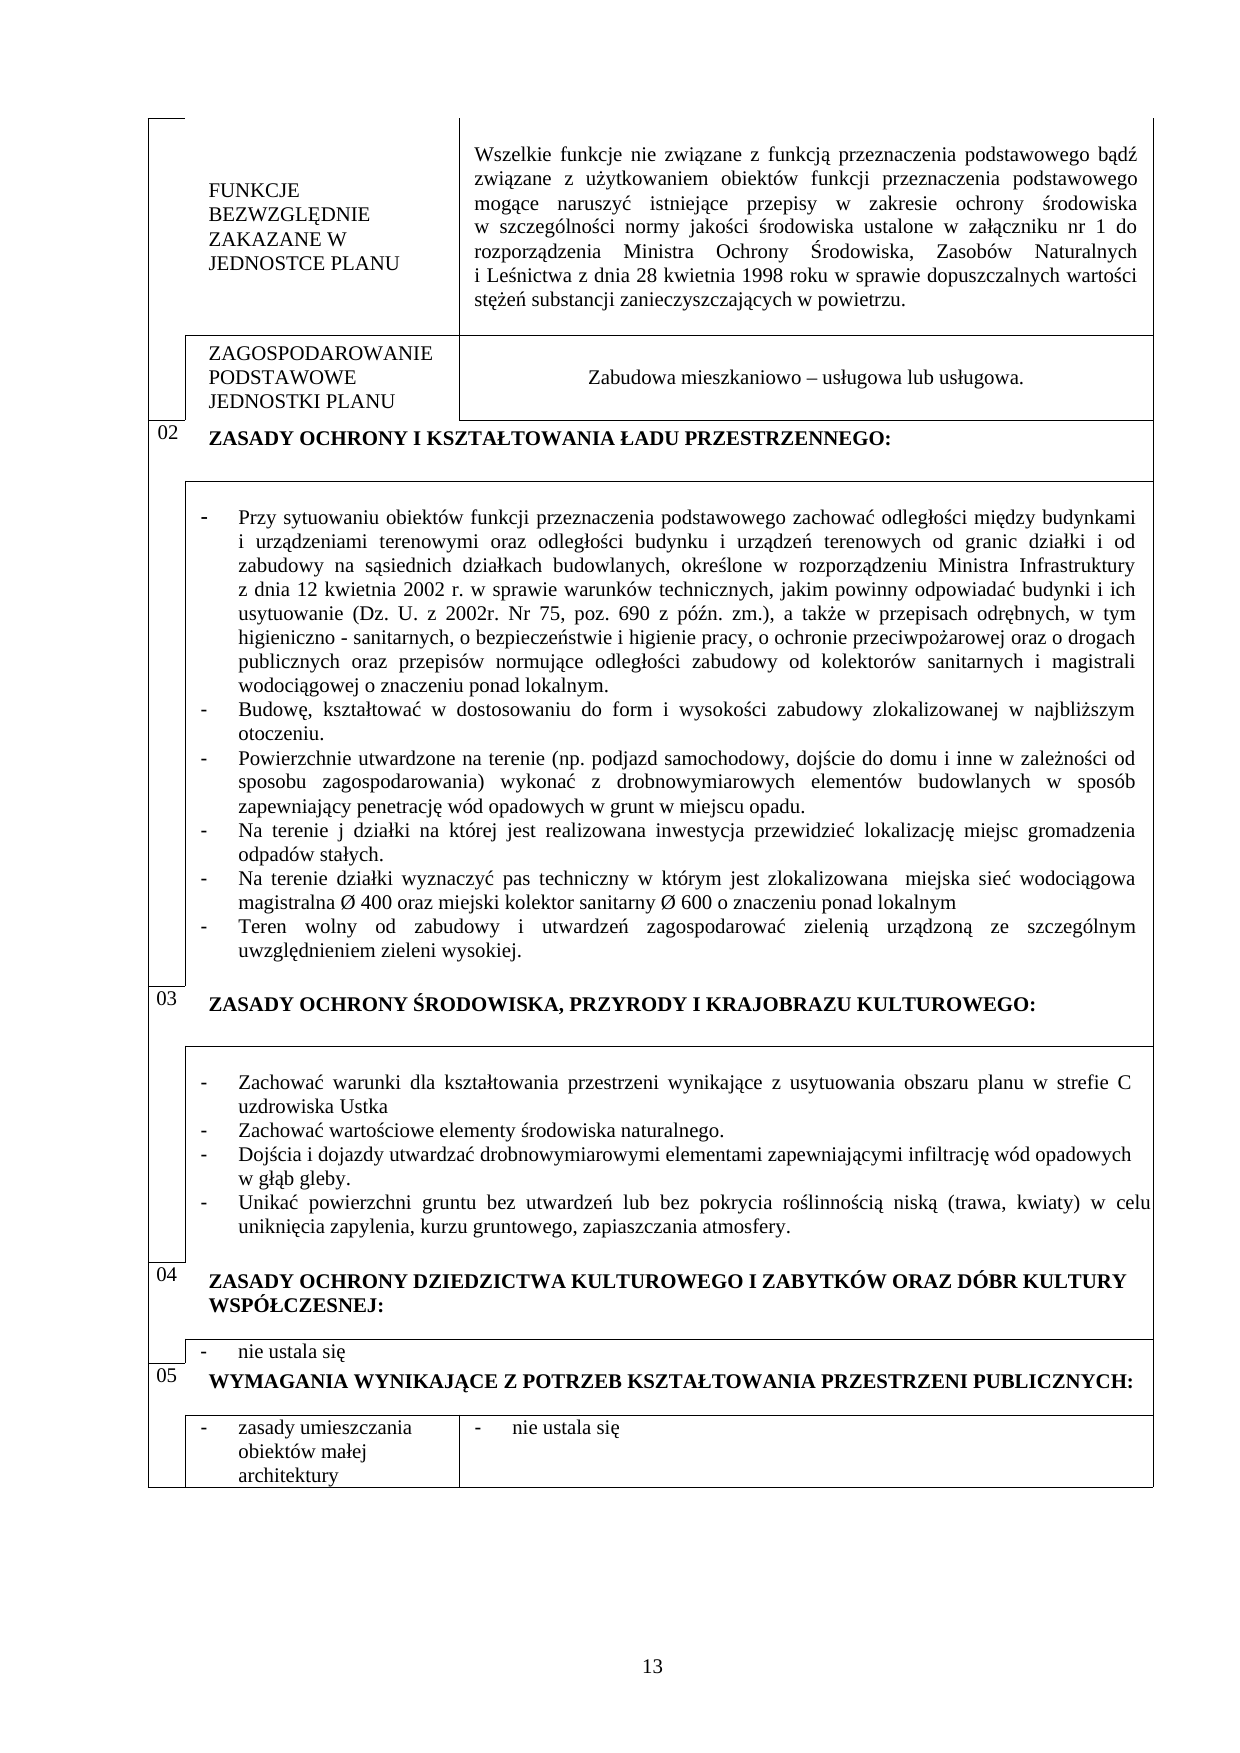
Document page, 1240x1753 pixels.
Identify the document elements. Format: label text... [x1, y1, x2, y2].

table_cell nie ustala się [186, 1340, 1153, 1363]
table_cell Wszelkie funkcje nie związane z funkcją przeznaczenia podstawowego bądź związane z użytkowaniem obiektów funkcji przeznaczenia podstawowego mogące naruszyć istniejące przepisy w zakresie ochrony środowiska w szczególności normy jakości środowiska ustalone w załączniku nr 1 do rozporządzenia Ministra Ochrony Środowiska, Zasobów Naturalnych i Leśnictwa z dnia 28 kwietnia 1998 roku w sprawie dopuszczalnych wartości stężeń substancji zanieczyszczających w powietrzu. [460, 118, 1153, 335]
table_cell FUNKCJE BEZWZGLĘDNIE ZAKAZANE W JEDNOSTCE PLANU [185, 118, 459, 335]
table_header ZASADY OCHRONY ŚRODOWISKA, PRZYRODY I KRAJOBRAZU KULTUROWEGO: [185, 986, 1153, 1046]
table_header ZASADY OCHRONY I KSZTAŁTOWANIA ŁADU PRZESTRZENNEGO: [185, 420, 1153, 481]
table_cell Zachować warunki dla kształtowania przestrzeni wynikające z usytuowania obszaru planu w strefie C uzdrowiska Ustka Zachować wartościowe elementy środowiska naturalnego. Dojścia i dojazdy utwardzać drobnowymiarowymi elementami zapewniającymi infiltrację wód opadowych w głąb gleby. Unikać powierzchni gruntu bez utwardzeń lub bez pokrycia roślinnością niską (trawa, kwiaty) w celu uniknięcia zapylenia, kurzu gruntowego, zapiaszczania atmosfery. [186, 1047, 1153, 1262]
table_cell Zabudowa mieszkaniowo – usługowa lub usługowa. [460, 336, 1153, 419]
table_cell 02 [149, 421, 185, 986]
table_cell 04 [149, 1263, 185, 1363]
table_header ZASADY OCHRONY DZIEDZICTWA KULTUROWEGO I ZABYTKÓW ORAZ DÓBR KULTURY WSPÓŁCZESNEJ: [185, 1262, 1153, 1338]
table_cell 03 [149, 987, 185, 1262]
table_cell [149, 119, 185, 419]
table_cell 05 [149, 1364, 185, 1487]
table_cell zasady umieszczania obiektów małej architektury [186, 1416, 459, 1487]
table_cell ZAGOSPODAROWANIE PODSTAWOWE JEDNOSTKI PLANU [186, 336, 459, 419]
table_cell nie ustala się [460, 1416, 1153, 1487]
table_cell Przy sytuowaniu obiektów funkcji przeznaczenia podstawowego zachować odległości między budynkami i urządzeniami terenowymi oraz odległości budynku i urządzeń terenowych od granic działki i od zabudowy na sąsiednich działkach budowlanych, określone w rozporządzeniu Ministra Infrastruktury z dnia 12 kwietnia 2002 r. w sprawie warunków technicznych, jakim powinny odpowiadać budynki i ich usytuowanie (Dz. U. z 2002r. Nr 75, poz. 690 z późn. zm.), a także w przepisach odrębnych, w tym higieniczno - sanitarnych, o bezpieczeństwie i higienie pracy, o ochronie przeciwpożarowej oraz o drogach publicznych oraz przepisów normujące odległości zabudowy od kolektorów sanitarnych i magistrali wodociągowej o znaczeniu ponad lokalnym. Budowę, kształtować w dostosowaniu do form i wysokości zabudowy zlokalizowanej w najbliższym otoczeniu. Powierzchnie utwardzone na terenie (np. podjazd samochodowy, dojście do domu i inne w zależności od sposobu zagospodarowania) wykonać z drobnowymiarowych elementów budowlanych w sposób zapewniający penetrację wód opadowych w grunt w miejscu opadu. Na terenie j działki na której jest realizowana inwestycja przewidzieć lokalizację miejsc gromadzenia odpadów stałych. Na terenie działki wyznaczyć pas techniczny w którym jest zlokalizowana miejska sieć wodociągowa magistralna Ø 400 oraz miejski kolektor sanitarny Ø 600 o znaczeniu ponad lokalnym Teren wolny od zabudowy i utwardzeń zagospodarować zielenią urządzoną ze szczególnym uwzględnieniem zieleni wysokiej. [186, 482, 1153, 986]
table_header WYMAGANIA WYNIKAJĄCE Z POTRZEB KSZTAŁTOWANIA PRZESTRZENI PUBLICZNYCH: [185, 1363, 1153, 1414]
